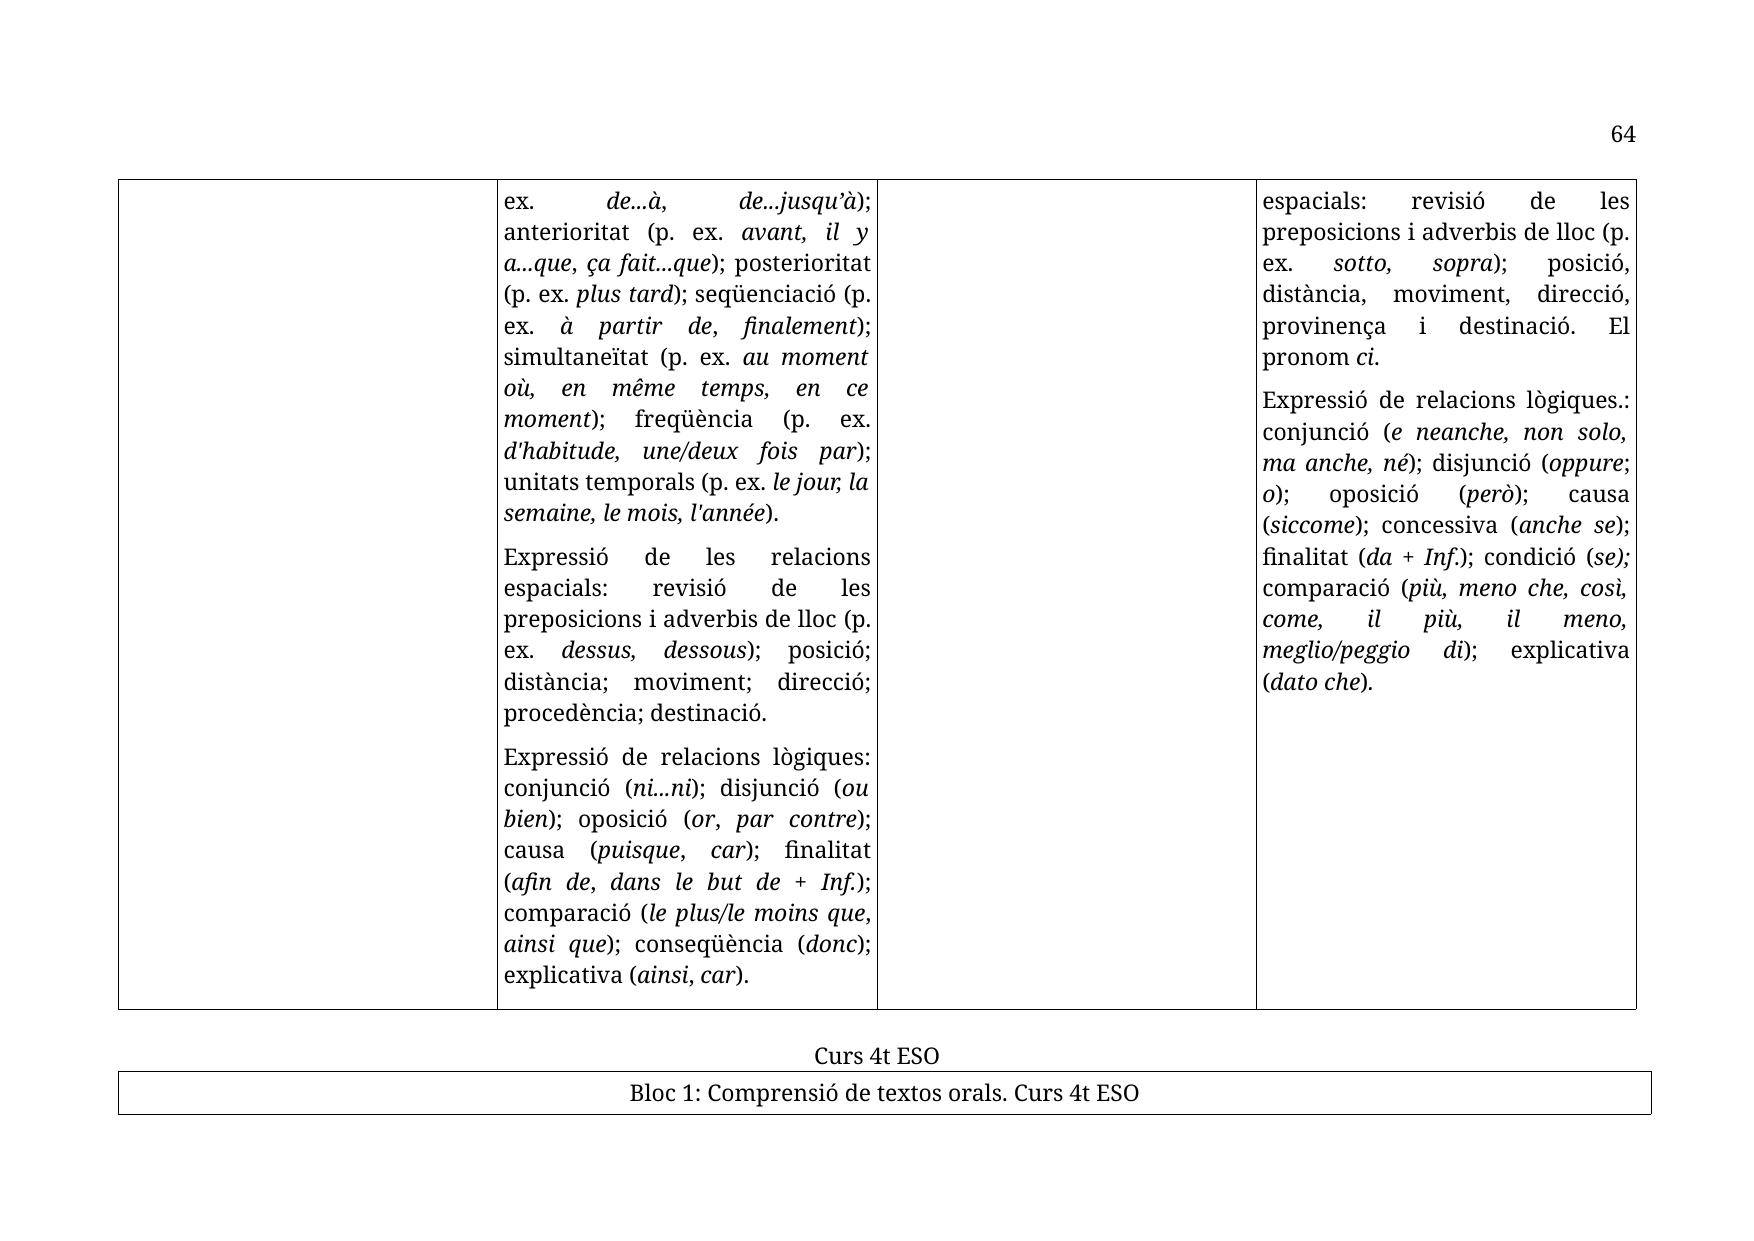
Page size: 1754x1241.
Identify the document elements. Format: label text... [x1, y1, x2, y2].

table_cell ex. de...à, de...jusqu’à); anterioritat (p. ex. avant, il y a...que, ça fait...que); posterioritat (p. ex. plus tard); seqüenciació (p. ex. à partir de, finalement); simultaneïtat (p. ex. au moment où, en même temps, en ce moment); freqüència (p. ex. d'habitude, une/deux fois par); unitats temporals (p. ex. le jour, la semaine, le mois, l'année). Expressió de les relacions espacials: revisió de les preposicions i adverbis de lloc (p. ex. dessus, dessous); posició; distància; moviment; direcció; procedència; destinació. Expressió de relacions lògiques: conjunció (ni...ni); disjunció (ou bien); oposició (or, par contre); causa (puisque, car); finalitat (afin de, dans le but de + Inf.); comparació (le plus/le moins que, ainsi que); conseqüència (donc); explicativa (ainsi, car). [498, 180, 877, 1009]
table_cell espacials: revisió de les preposicions i adverbis de lloc (p. ex. sotto, sopra); posició, distància, moviment, direcció, provinença i destinació. El pronom ci. Expressió de relacions lògiques.: conjunció (e neanche, non solo, ma anche, né); disjunció (oppure; o); oposició (però); causa (siccome); concessiva (anche se); finalitat (da + Inf.); condició (se); comparació (più, meno che, così, come, il più, il meno, meglio/peggio di); explicativa (dato che). [1257, 180, 1636, 1009]
table_cell [119, 180, 497, 1009]
table_cell [878, 180, 1256, 1009]
table_header Bloc 1: Comprensió de textos orals. Curs 4t ESO [119, 1072, 1651, 1114]
text Curs 4t ESO [118, 1040, 1636, 1071]
